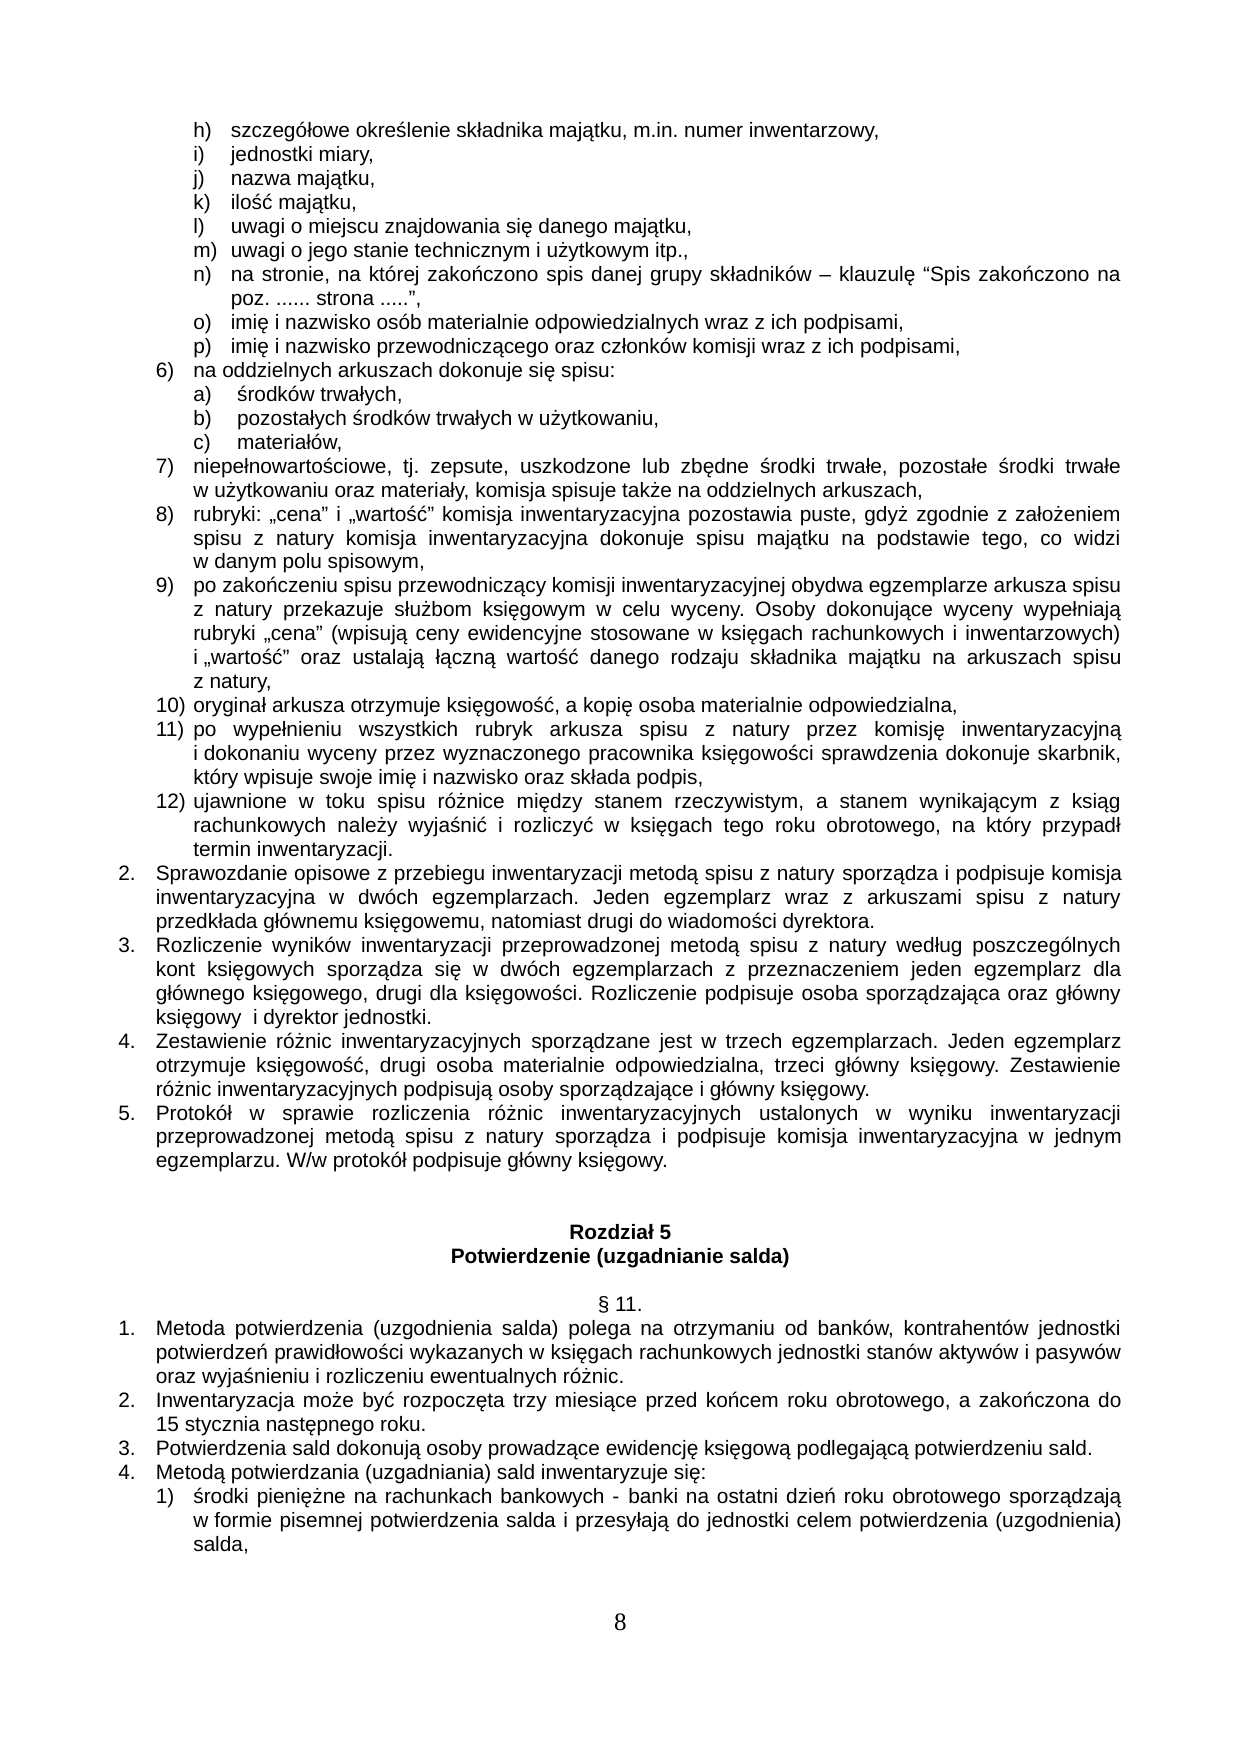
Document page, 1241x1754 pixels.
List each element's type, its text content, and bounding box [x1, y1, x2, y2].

list oryginał arkusza otrzymuje księgowość, a kopię osoba materialnie odpowiedzialna, [156, 693, 1122, 717]
list rubryki: „cena” i „wartość” komisja inwentaryzacyjna pozostawia puste, gdyż zgodnie z założeniem spisu z natury komisja inwentaryzacyjna dokonuje spisu majątku na podstawie tego, co widzi w danym polu spisowym, [156, 501, 1122, 573]
list środków trwałych, [193, 382, 1122, 406]
list Potwierdzenia sald dokonują osoby prowadzące ewidencję księgową podlegającą potwierdzeniu sald. [118, 1436, 1122, 1460]
list uwagi o miejscu znajdowania się danego majątku, [193, 214, 1122, 238]
list po zakończeniu spisu przewodniczący komisji inwentaryzacyjnej obydwa egzemplarze arkusza spisu z natury przekazuje służbom księgowym w celu wyceny. Osoby dokonujące wyceny wypełniają rubryki „cena” (wpisują ceny ewidencyjne stosowane w księgach rachunkowych i inwentarzowych) i „wartość” oraz ustalają łączną wartość danego rodzaju składnika majątku na arkuszach spisu z natury, [156, 573, 1122, 693]
text § 11. [118, 1292, 1122, 1316]
list Protokół w sprawie rozliczenia różnic inwentaryzacyjnych ustalonych w wyniku inwentaryzacji przeprowadzonej metodą spisu z natury sporządza i podpisuje komisja inwentaryzacyjna w jednym egzemplarzu. W/w protokół podpisuje główny księgowy. [118, 1100, 1122, 1172]
list niepełnowartościowe, tj. zepsute, uszkodzone lub zbędne środki trwałe, pozostałe środki trwałe w użytkowaniu oraz materiały, komisja spisuje także na oddzielnych arkuszach, [156, 453, 1122, 501]
list uwagi o jego stanie technicznym i użytkowym itp., [193, 238, 1122, 262]
list Metodą potwierdzania (uzgadniania) sald inwentaryzuje się: [118, 1460, 1122, 1484]
list materiałów, [193, 429, 1122, 453]
list Inwentaryzacja może być rozpoczęta trzy miesiące przed końcem roku obrotowego, a zakończona do 15 stycznia następnego roku. [118, 1388, 1122, 1436]
list nazwa majątku, [193, 166, 1122, 190]
list Zestawienie różnic inwentaryzacyjnych sporządzane jest w trzech egzemplarzach. Jeden egzemplarz otrzymuje księgowość, drugi osoba materialnie odpowiedzialna, trzeci główny księgowy. Zestawienie różnic inwentaryzacyjnych podpisują osoby sporządzające i główny księgowy. [118, 1028, 1122, 1100]
list Rozliczenie wyników inwentaryzacji przeprowadzonej metodą spisu z natury według poszczególnych kont księgowych sporządza się w dwóch egzemplarzach z przeznaczeniem jeden egzemplarz dla głównego księgowego, drugi dla księgowości. Rozliczenie podpisuje osoba sporządzająca oraz główny księgowy i dyrektor jednostki. [118, 933, 1122, 1028]
list jednostki miary, [193, 142, 1122, 166]
text Rozdział 5 [118, 1220, 1122, 1244]
list imię i nazwisko osób materialnie odpowiedzialnych wraz z ich podpisami, [193, 310, 1122, 334]
list pozostałych środków trwałych w użytkowaniu, [193, 406, 1122, 429]
list Sprawozdanie opisowe z przebiegu inwentaryzacji metodą spisu z natury sporządza i podpisuje komisja inwentaryzacyjna w dwóch egzemplarzach. Jeden egzemplarz wraz z arkuszami spisu z natury przedkłada głównemu księgowemu, natomiast drugi do wiadomości dyrektora. [118, 861, 1122, 933]
list szczegółowe określenie składnika majątku, m.in. numer inwentarzowy, [193, 118, 1122, 142]
list na stronie, na której zakończono spis danej grupy składników – klauzulę “Spis zakończono na poz. ...... strona .....”, [193, 262, 1122, 310]
list ujawnione w toku spisu różnice między stanem rzeczywistym, a stanem wynikającym z ksiąg rachunkowych należy wyjaśnić i rozliczyć w księgach tego roku obrotowego, na który przypadł termin inwentaryzacji. [156, 789, 1122, 861]
text Potwierdzenie (uzgadnianie salda) [118, 1244, 1122, 1268]
list środki pieniężne na rachunkach bankowych - banki na ostatni dzień roku obrotowego sporządzają w formie pisemnej potwierdzenia salda i przesyłają do jednostki celem potwierdzenia (uzgodnienia) salda, [156, 1484, 1122, 1556]
list po wypełnieniu wszystkich rubryk arkusza spisu z natury przez komisję inwentaryzacyjną i dokonaniu wyceny przez wyznaczonego pracownika księgowości sprawdzenia dokonuje skarbnik, który wpisuje swoje imię i nazwisko oraz składa podpis, [156, 717, 1122, 789]
list Metoda potwierdzenia (uzgodnienia salda) polega na otrzymaniu od banków, kontrahentów jednostki potwierdzeń prawidłowości wykazanych w księgach rachunkowych jednostki stanów aktywów i pasywów oraz wyjaśnieniu i rozliczeniu ewentualnych różnic. [118, 1316, 1122, 1388]
list na oddzielnych arkuszach dokonuje się spisu: [156, 358, 1122, 382]
list ilość majątku, [193, 190, 1122, 214]
list imię i nazwisko przewodniczącego oraz członków komisji wraz z ich podpisami, [193, 334, 1122, 358]
